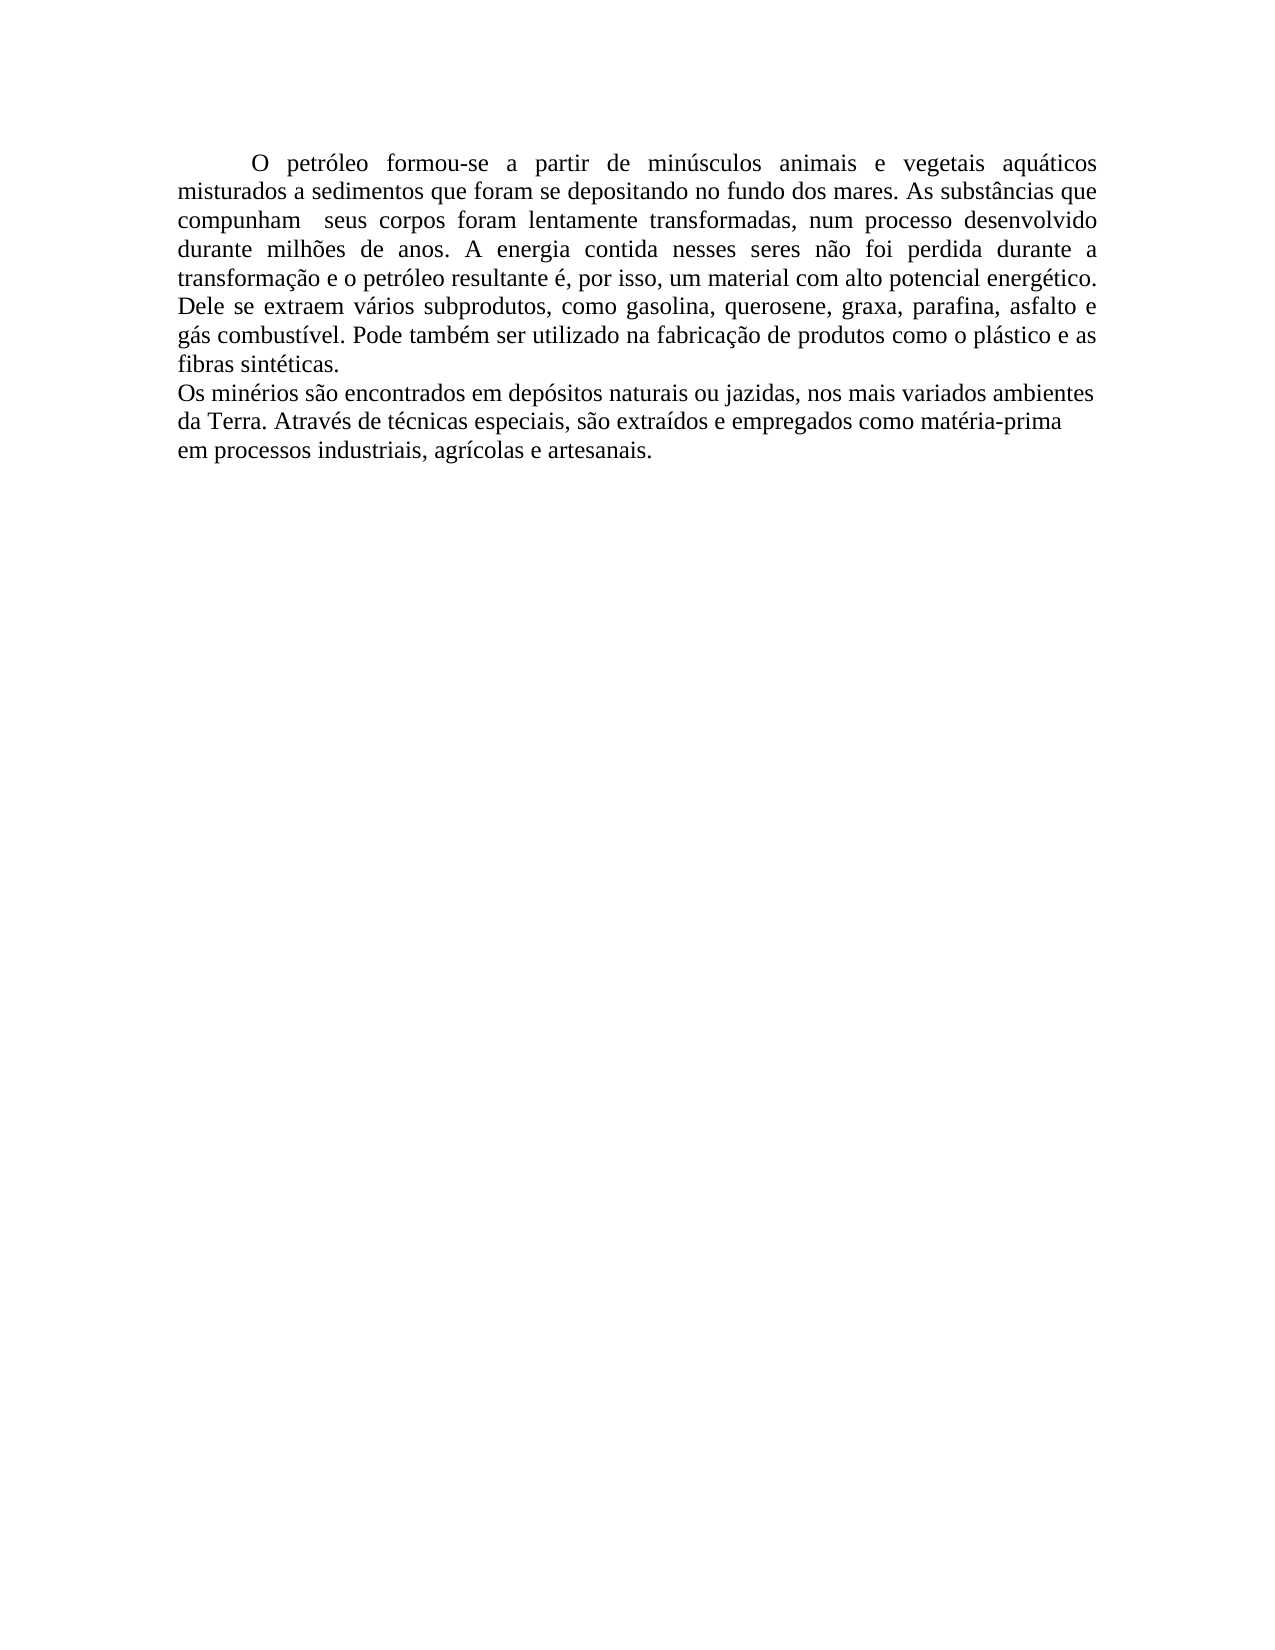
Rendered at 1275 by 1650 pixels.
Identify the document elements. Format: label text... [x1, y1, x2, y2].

text O petróleo formou-se a partir de minúsculos animais e vegetais aquáticos misturados a sedimentos que foram se depositando no fundo dos mares. As substâncias que compunham seus corpos foram lentamente transformadas, num processo desenvolvido durante milhões de anos. A energia contida nesses seres não foi perdida durante a transformação e o petróleo resultante é, por isso, um material com alto potencial energético. Dele se extraem vários subprodutos, como gasolina, querosene, graxa, parafina, asfalto e gás combustível. Pode também ser utilizado na fabricação de produtos como o plástico e as fibras sintéticas. [177, 148, 1098, 378]
text Os minérios são encontrados em depósitos naturais ou jazidas, nos mais variados ambientes da Terra. Através de técnicas especiais, são extraídos e empregados como matéria-prima em processos industriais, agrícolas e artesanais. [177, 378, 1098, 464]
